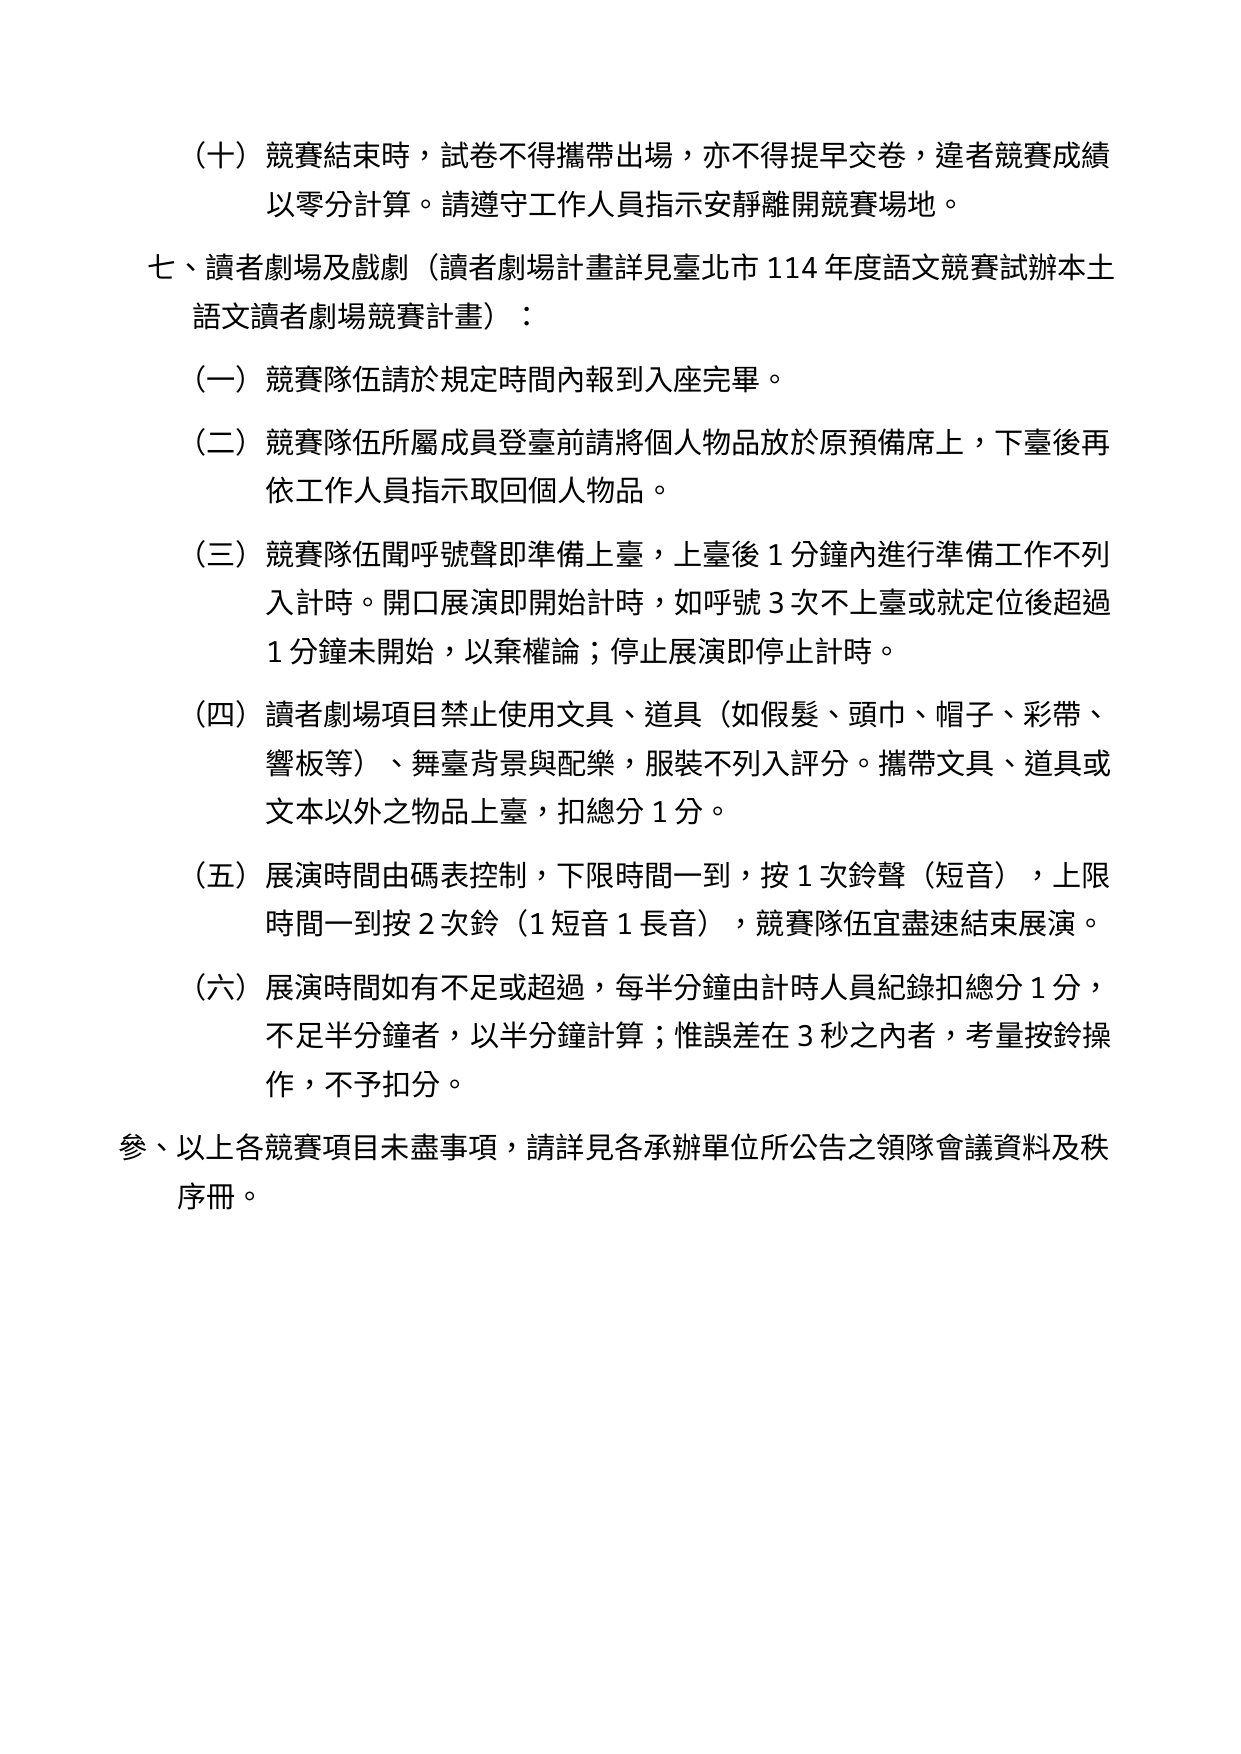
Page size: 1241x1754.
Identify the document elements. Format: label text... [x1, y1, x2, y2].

text 參、以上各競賽項目未盡事項，請詳見各承辦單位所公告之領隊會議資料及秩序冊。 [118, 1124, 1122, 1215]
text （五）展演時間由碼表控制，下限時間一到，按1次鈴聲（短音），上限時間一到按2次鈴（1短音1長音），競賽隊伍宜盡速結束展演。 [177, 852, 1122, 943]
text （二）競賽隊伍所屬成員登臺前請將個人物品放於原預備席上，下臺後再依工作人員指示取回個人物品。 [177, 419, 1122, 510]
text 七、讀者劇場及戲劇（讀者劇場計畫詳見臺北市114年度語文競賽試辦本土語文讀者劇場競賽計畫）： [118, 244, 1122, 336]
text （三）競賽隊伍聞呼號聲即準備上臺，上臺後1分鐘內進行準備工作不列入計時。開口展演即開始計時，如呼號3次不上臺或就定位後超過1分鐘未開始，以棄權論；停止展演即停止計時。 [177, 531, 1122, 671]
text （一）競賽隊伍請於規定時間內報到入座完畢。 [177, 356, 1122, 399]
text （六）展演時間如有不足或超過，每半分鐘由計時人員紀錄扣總分1分，不足半分鐘者，以半分鐘計算；惟誤差在3秒之內者，考量按鈴操作，不予扣分。 [177, 964, 1122, 1104]
text （四）讀者劇場項目禁止使用文具、道具（如假髮、頭巾、帽子、彩帶、響板等）、舞臺背景與配樂，服裝不列入評分。攜帶文具、道具或文本以外之物品上臺，扣總分1分。 [177, 692, 1122, 831]
text （十）競賽結束時，試卷不得攜帶出場，亦不得提早交卷，違者競賽成績以零分計算。請遵守工作人員指示安靜離開競賽場地。 [177, 133, 1122, 224]
